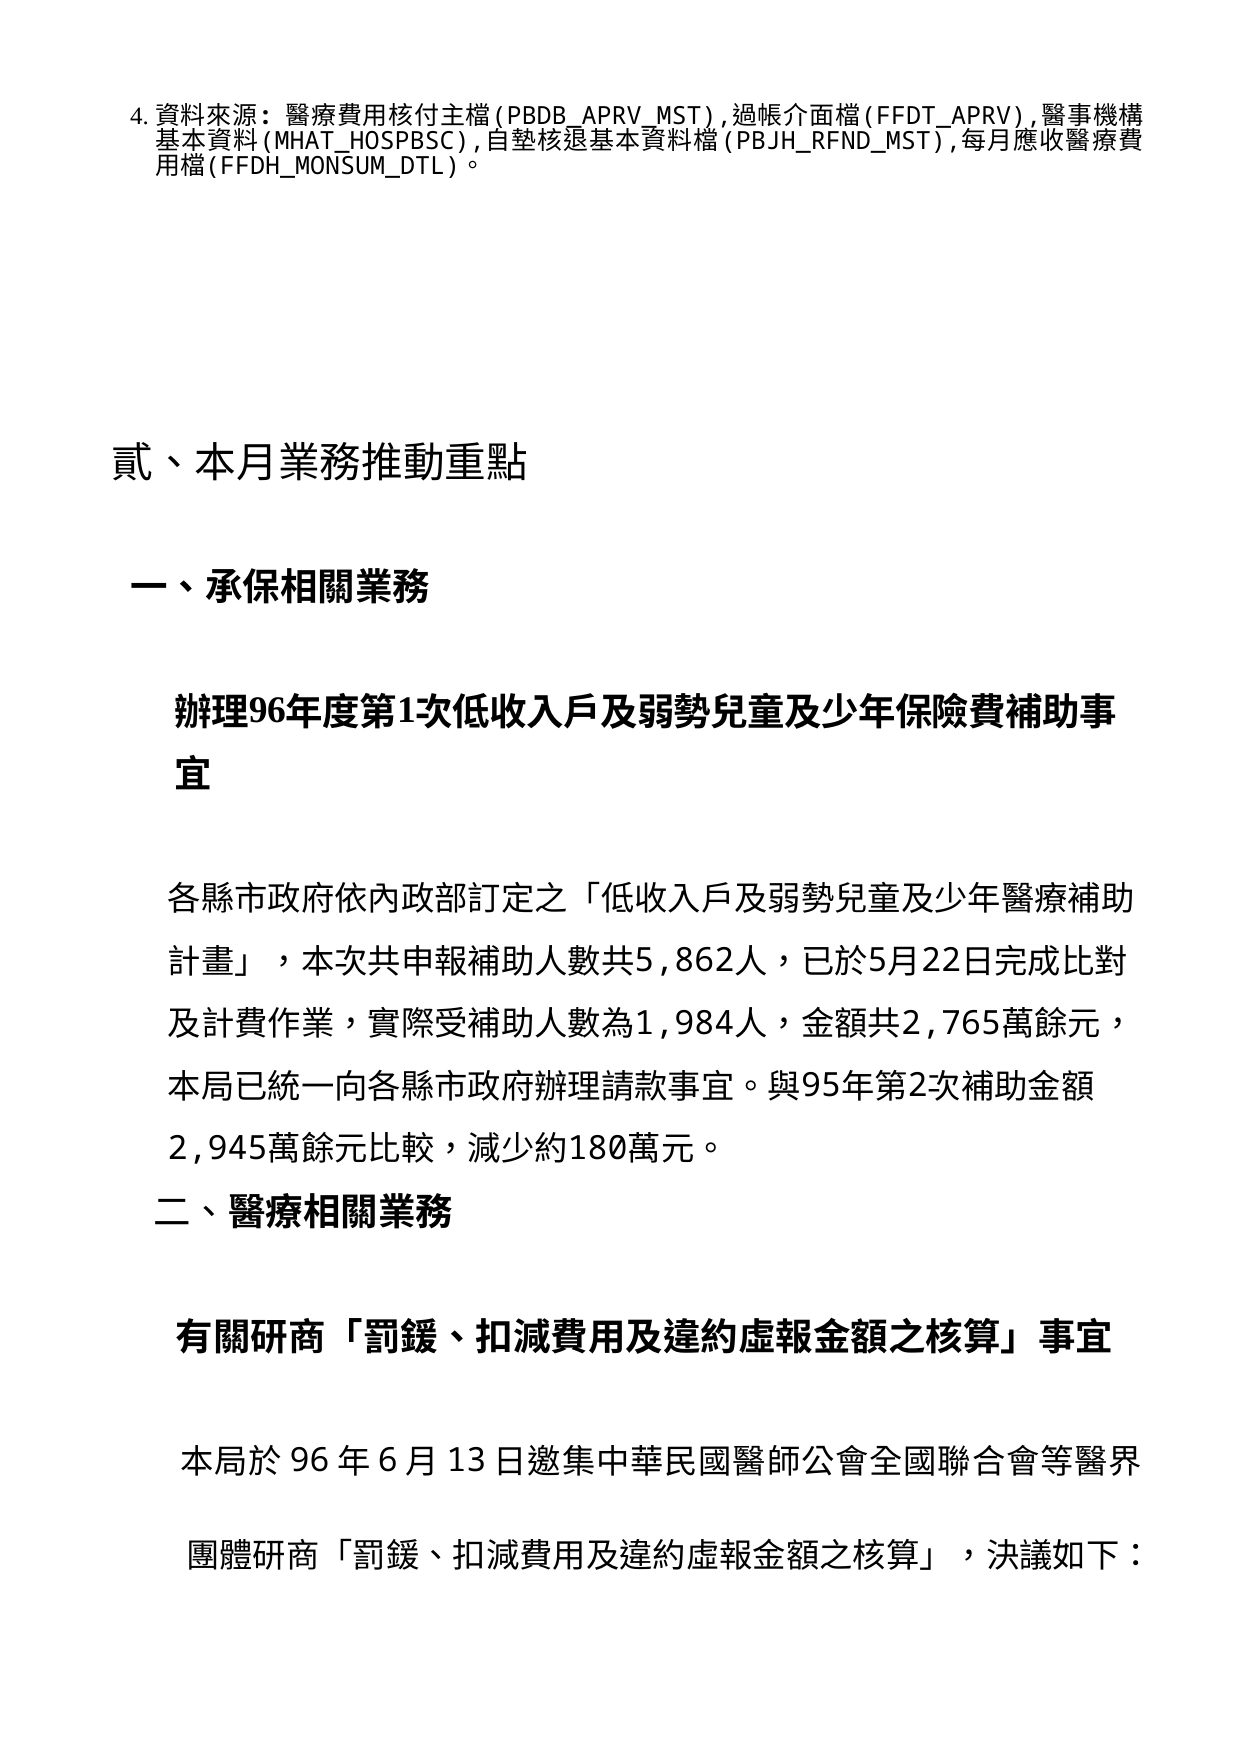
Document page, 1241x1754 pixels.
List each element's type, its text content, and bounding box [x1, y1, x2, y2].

text 有關研商「罰鍰、扣減費用及違約虛報金額之核算」事宜 [153, 1292, 1144, 1354]
text 二、醫療相關業務 [153, 1167, 1144, 1229]
text 貳、本月業務推動重點 [111, 417, 1144, 479]
text 本局於96年6月13日邀集中華民國醫師公會全國聯合會等醫界團體研商「罰鍰、扣減費用及違約虛報金額之核算」，決議如下： [180, 1417, 1144, 1573]
text 各縣市政府依內政部訂定之「低收入戶及弱勢兒童及少年醫療補助計畫」，本次共申報補助人數共5,862人，已於5月22日完成比對及計費作業，實際受補助人數為1,984人，金額共2,765萬餘元，本局已統一向各縣市政府辦理請款事宜。與95年第2次補助金額2,945萬餘元比較，減少約180萬元。 [167, 854, 1144, 1167]
list 資料來源: 醫療費用核付主檔(PBDB_APRV_MST),過帳介面檔(FFDT_APRV),醫事機構基本資料(MHAT_HOSPBSC),自墊核退基本資料檔(PBJH_RFND_MST),每月應收醫療費用檔(FFDH_MONSUM_DTL)。 [130, 104, 1144, 179]
text 辦理96年度第1次低收入戶及弱勢兒童及少年保險費補助事宜 [174, 667, 1144, 792]
text 一、承保相關業務 [130, 542, 1144, 604]
